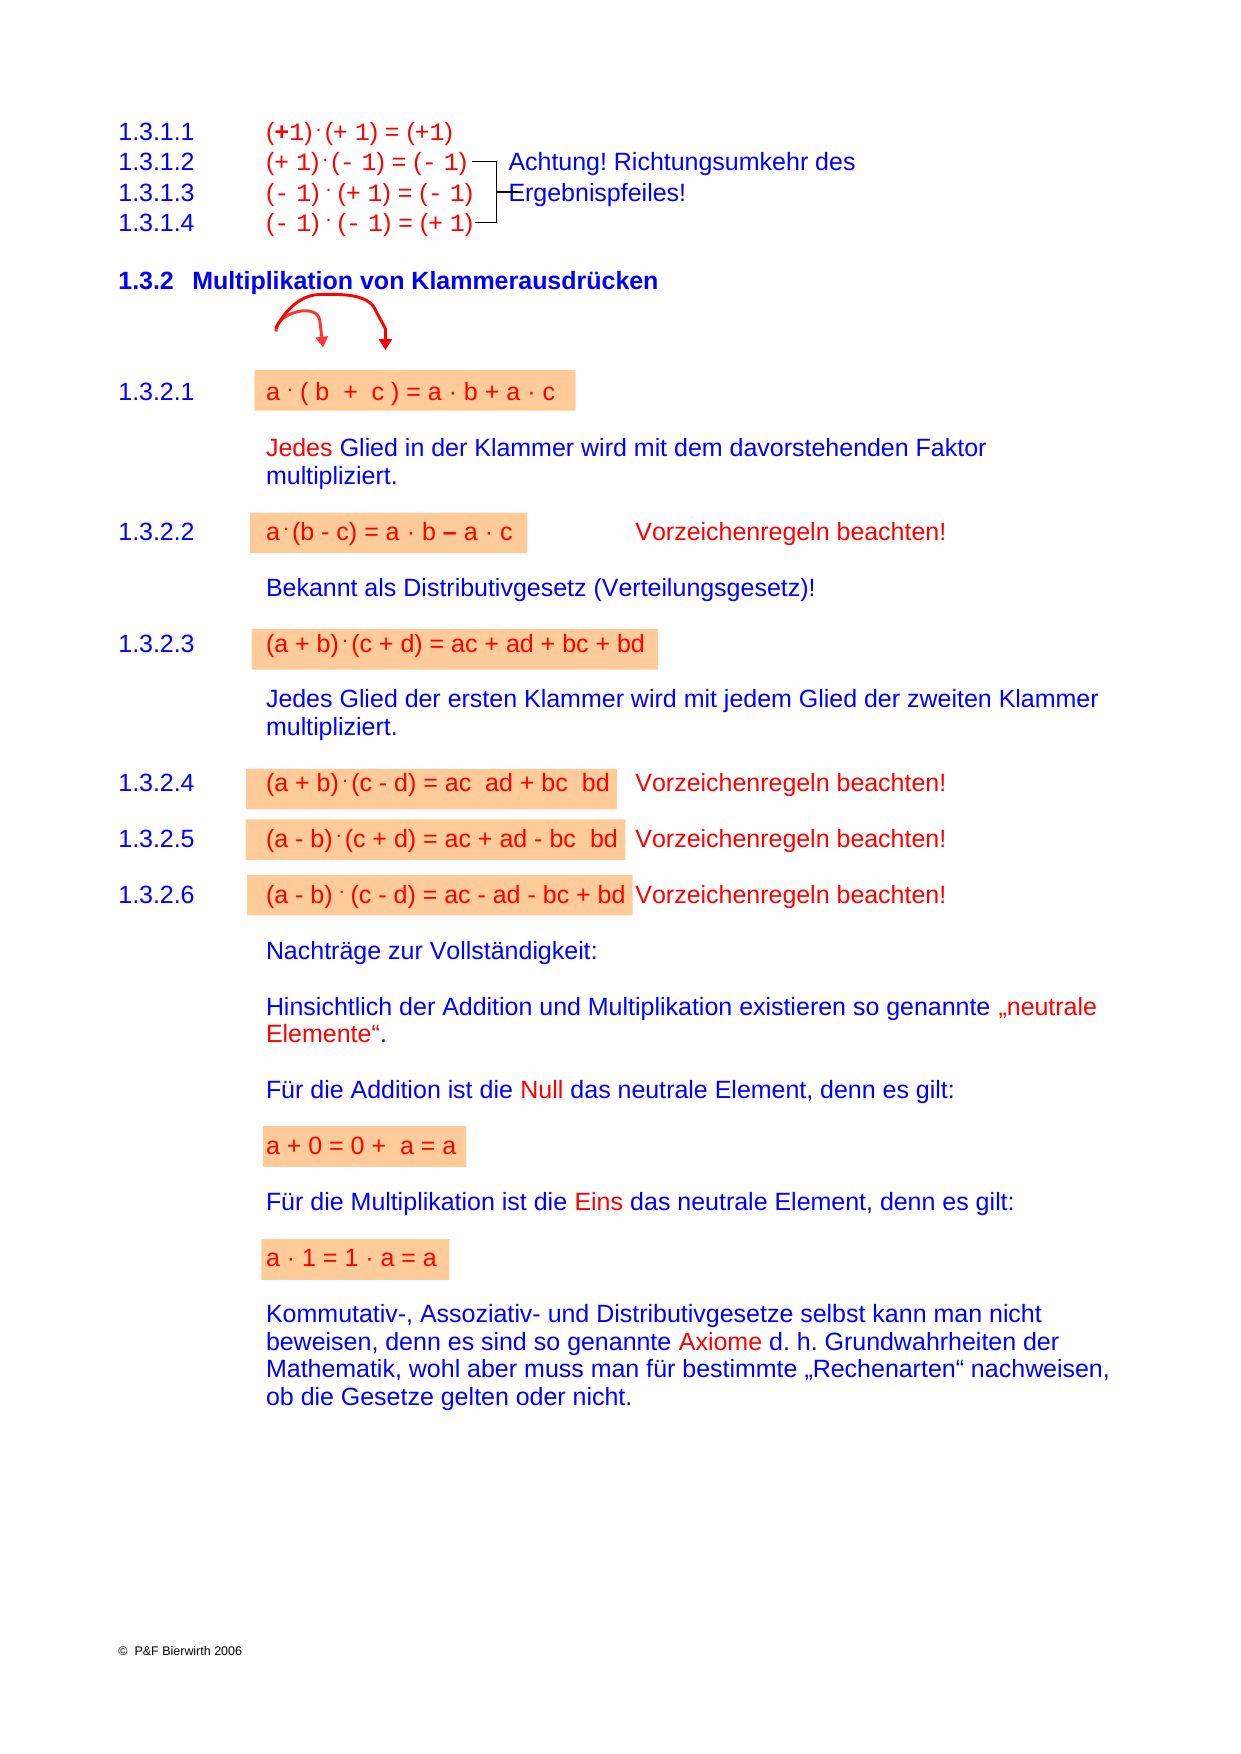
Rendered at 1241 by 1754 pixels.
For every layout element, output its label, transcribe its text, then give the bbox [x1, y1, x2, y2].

text a + 0 = 0 + a = a [118, 1132, 1122, 1188]
text Hinsichtlich der Addition und Multiplikation existieren so genannte „neutrale Elemente“. [118, 992, 1122, 1048]
text 1.3.2.2 a . (b - c) = a · b – a · c Vorzeichenregeln beachten! Bekannt als Distributivgesetz (Verteilungsgesetz)! [118, 518, 1122, 629]
text 1.3.1.2 (+ 1) . (- 1) = (- 1) Achtung! Richtungsumkehr des [118, 148, 1122, 178]
text 1.3.2 Multiplikation von Klammerausdrücken [118, 266, 1122, 294]
text Für die Multiplikation ist die Eins das neutrale Element, denn es gilt: [118, 1188, 1122, 1216]
text a · 1 = 1 · a = a [118, 1243, 261, 1271]
text a · 1 = 1 · a = a [450, 1243, 1122, 1271]
text 1.3.2.1 a . ( b + c ) = a · b + a · c Jedes Glied in der Klammer wird mit dem davorstehenden Faktor multipliziert. [118, 350, 1122, 518]
text Kommutativ-, Assoziativ- und Distributivgesetze selbst kann man nicht beweisen, denn es sind so genannte Axiome d. h. Grundwahrheiten der Mathematik, wohl aber muss man für bestimmte „Rechenarten“ nachweisen, ob die Gesetze gelten oder nicht. [118, 1299, 1122, 1411]
text 1.3.1.4 (- 1) . (- 1) = (+ 1) [118, 208, 1122, 238]
text Ergebnispfeiles! [497, 178, 1122, 208]
text 1.3.1.1 (+1) . (+ 1) = (+1) [118, 118, 1122, 148]
text 1.3.2.6 (a - b) . (c - d) = ac - ad - bc + bd Vorzeichenregeln beachten! [118, 881, 247, 908]
text 1.3.1.3 (- 1) . (+ 1) = (- 1) [118, 178, 496, 208]
text 1.3.2.4 (a + b) . (c - d) = ac ­ ad + bc ­ bd Vorzeichenregeln beachten! [118, 769, 1122, 825]
text 1.3.2.5 (a - b) . (c + d) = ac + ad - bc ­ bd Vorzeichenregeln beachten! [118, 825, 1122, 881]
text 1.3.2.3 (a + b) . (c + d) = ac + ad + bc + bd Jedes Glied der ersten Klammer wird mit jedem Glied der zweiten Klammer multipliziert. [118, 629, 1122, 769]
text Für die Addition ist die Null das neutrale Element, denn es gilt: [118, 1076, 1122, 1104]
text 1.3.2.6 (a - b) . (c - d) = ac - ad - bc + bd Vorzeichenregeln beachten! [633, 881, 1122, 908]
text Nachträge zur Vollständigkeit: [118, 936, 1122, 964]
